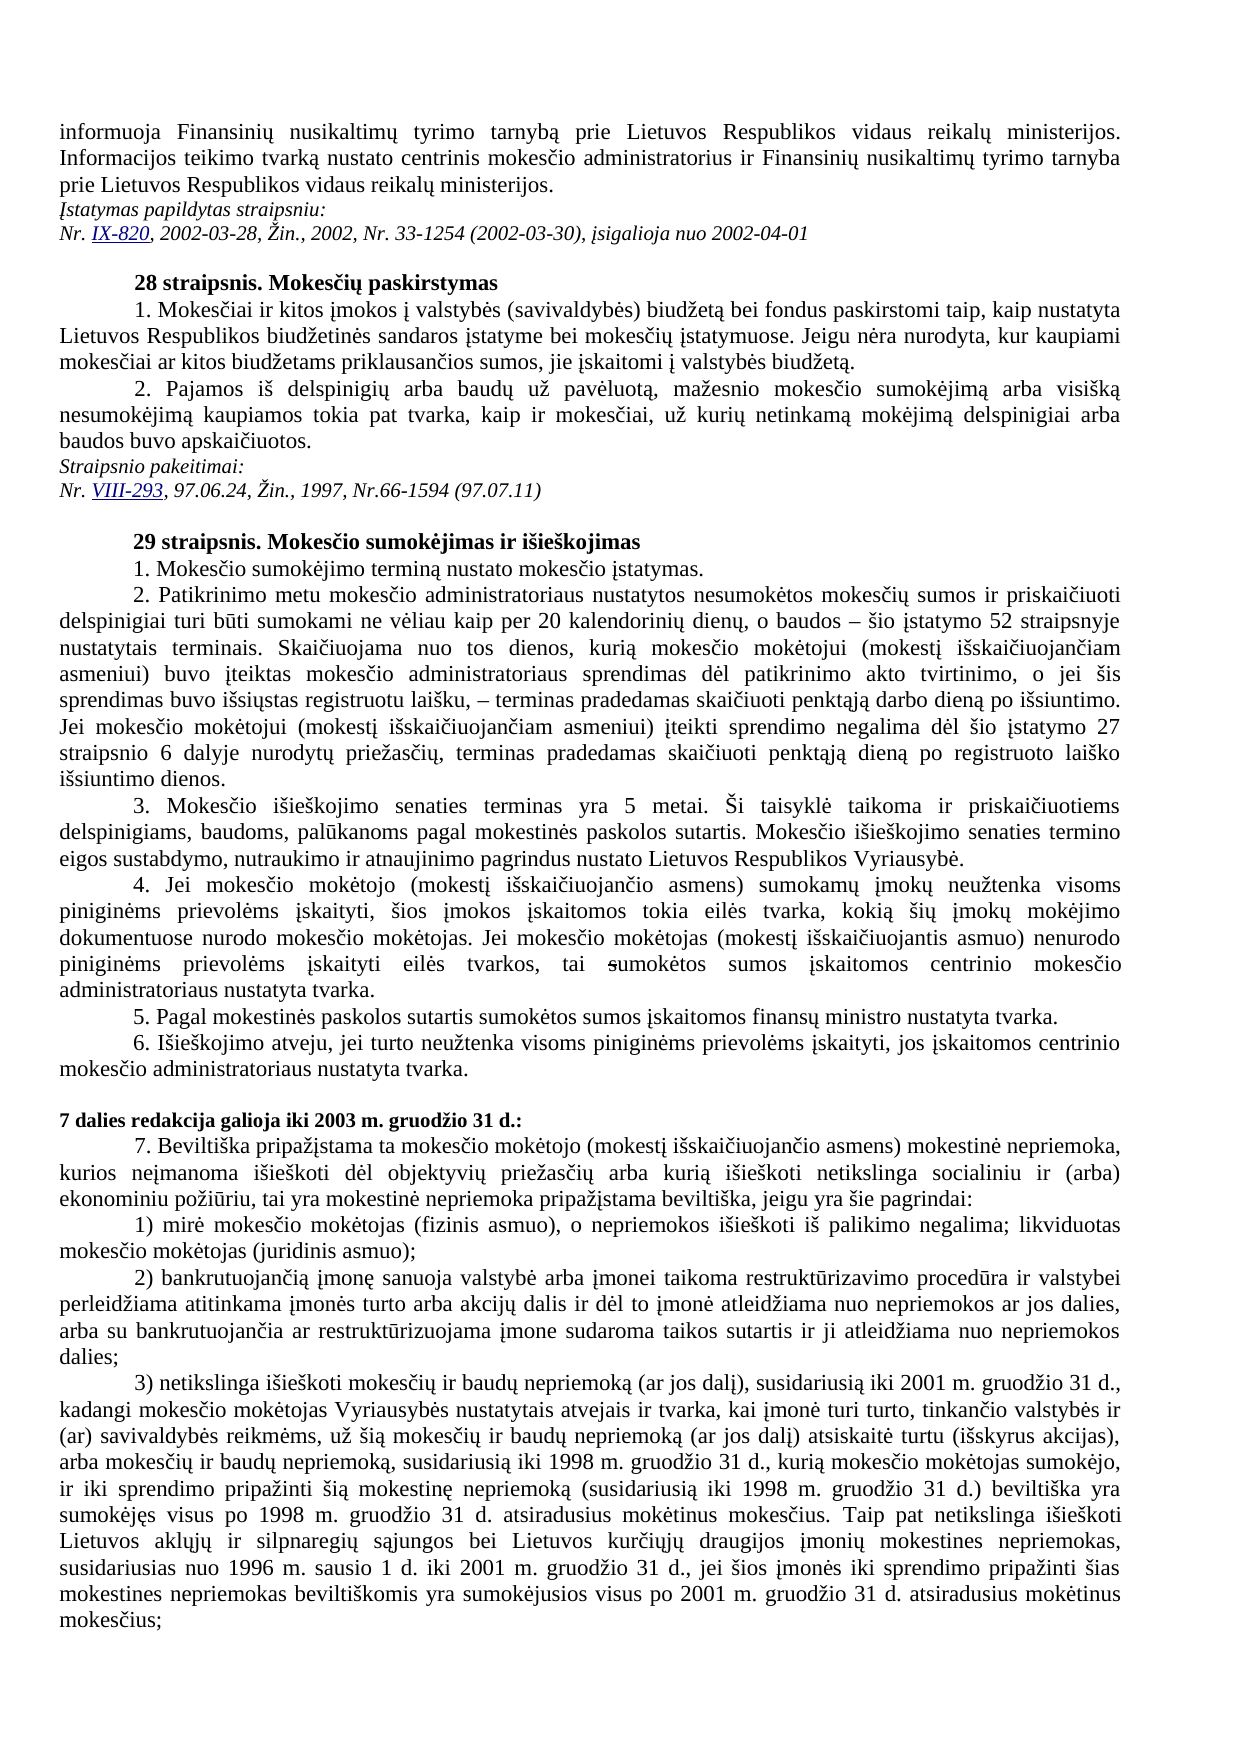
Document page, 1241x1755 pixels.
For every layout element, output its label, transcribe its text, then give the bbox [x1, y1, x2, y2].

text Straipsnio pakeitimai: [59, 454, 1122, 478]
text 7. Beviltiška pripažįstama ta mokesčio mokėtojo (mokestį išskaičiuojančio asmens) mokestinė nepriemoka, kurios neįmanoma išieškoti dėl objektyvių priežasčių arba kurią išieškoti netikslinga socialiniu ir (arba) ekonominiu požiūriu, tai yra mokestinė nepriemoka pripažįstama beviltiška, jeigu yra šie pagrindai: [59, 1132, 1122, 1211]
text 7 dalies redakcija galioja iki 2003 m. gruodžio 31 d.: [59, 1108, 1122, 1132]
text 2. Patikrinimo metu mokesčio administratoriaus nustatytos nesumokėtos mokesčių sumos ir priskaičiuoti delspinigiai turi būti sumokami ne vėliau kaip per 20 kalendorinių dienų, o baudos – šio įstatymo 52 straipsnyje nustatytais terminais. Skaičiuojama nuo tos dienos, kurią mokesčio mokėtojui (mokestį išskaičiuojančiam asmeniui) buvo įteiktas mokesčio administratoriaus sprendimas dėl patikrinimo akto tvirtinimo, o jei šis sprendimas buvo išsiųstas registruotu laišku, – terminas pradedamas skaičiuoti penktąją darbo dieną po išsiuntimo. Jei mokesčio mokėtojui (mokestį išskaičiuojančiam asmeniui) įteikti sprendimo negalima dėl šio įstatymo 27 straipsnio 6 dalyje nurodytų priežasčių, terminas pradedamas skaičiuoti penktąją dieną po registruoto laiško išsiuntimo dienos. [59, 581, 1122, 792]
text 3) netikslinga išieškoti mokesčių ir baudų nepriemoką (ar jos dalį), susidariusią iki 2001 m. gruodžio 31 d., kadangi mokesčio mokėtojas Vyriausybės nustatytais atvejais ir tvarka, kai įmonė turi turto, tinkančio valstybės ir (ar) savivaldybės reikmėms, už šią mokesčių ir baudų nepriemoką (ar jos dalį) atsiskaitė turtu (išskyrus akcijas), arba mokesčių ir baudų nepriemoką, susidariusią iki 1998 m. gruodžio 31 d., kurią mokesčio mokėtojas sumokėjo, ir iki sprendimo pripažinti šią mokestinę nepriemoką (susidariusią iki 1998 m. gruodžio 31 d.) beviltiška yra sumokėjęs visus po 1998 m. gruodžio 31 d. atsiradusius mokėtinus mokesčius. Taip pat netikslinga išieškoti Lietuvos aklųjų ir silpnaregių sąjungos bei Lietuvos kurčiųjų draugijos įmonių mokestines nepriemokas, susidariusias nuo 1996 m. sausio 1 d. iki 2001 m. gruodžio 31 d., jei šios įmonės iki sprendimo pripažinti šias mokestines nepriemokas beviltiškomis yra sumokėjusios visus po 2001 m. gruodžio 31 d. atsiradusius mokėtinus mokesčius; [59, 1369, 1122, 1633]
text 28 straipsnis. Mokesčių paskirstymas [59, 269, 1122, 296]
text 1) mirė mokesčio mokėtojas (fizinis asmuo), o nepriemokos išieškoti iš palikimo negalima; likviduotas mokesčio mokėtojas (juridinis asmuo); [59, 1211, 1122, 1264]
text Nr. IX-820, 2002-03-28, Žin., 2002, Nr. 33-1254 (2002-03-30), įsigalioja nuo 2002-04-01 [59, 221, 1122, 245]
text informuoja Finansinių nusikaltimų tyrimo tarnybą prie Lietuvos Respublikos vidaus reikalų ministerijos. Informacijos teikimo tvarką nustato centrinis mokesčio administratorius ir Finansinių nusikaltimų tyrimo tarnyba prie Lietuvos Respublikos vidaus reikalų ministerijos. [59, 118, 1122, 197]
text 1. Mokesčio sumokėjimo terminą nustato mokesčio įstatymas. [59, 555, 1122, 581]
text 6. Išieškojimo atveju, jei turto neužtenka visoms piniginėms prievolėms įskaityti, jos įskaitomos centrinio mokesčio administratoriaus nustatyta tvarka. [59, 1029, 1122, 1082]
text 4. Jei mokesčio mokėtojo (mokestį išskaičiuojančio asmens) sumokamų įmokų neužtenka visoms piniginėms prievolėms įskaityti, šios įmokos įskaitomos tokia eilės tvarka, kokią šių įmokų mokėjimo dokumentuose nurodo mokesčio mokėtojas. Jei mokesčio mokėtojas (mokestį išskaičiuojantis asmuo) nenurodo piniginėms prievolėms įskaityti eilės tvarkos, tai sumokėtos sumos įskaitomos centrinio mokesčio administratoriaus nustatyta tvarka. [59, 871, 1122, 1003]
text Nr. VIII-293, 97.06.24, Žin., 1997, Nr.66-1594 (97.07.11) [59, 478, 1122, 502]
text 2) bankrutuojančią įmonę sanuoja valstybė arba įmonei taikoma restruktūrizavimo procedūra ir valstybei perleidžiama atitinkama įmonės turto arba akcijų dalis ir dėl to įmonė atleidžiama nuo nepriemokos ar jos dalies, arba su bankrutuojančia ar restruktūrizuojama įmone sudaroma taikos sutartis ir ji atleidžiama nuo nepriemokos dalies; [59, 1264, 1122, 1369]
text 5. Pagal mokestinės paskolos sutartis sumokėtos sumos įskaitomos finansų ministro nustatyta tvarka. [59, 1003, 1122, 1029]
text 29 straipsnis. Mokesčio sumokėjimas ir išieškojimas [59, 528, 1122, 555]
text 1. Mokesčiai ir kitos įmokos į valstybės (savivaldybės) biudžetą bei fondus paskirstomi taip, kaip nustatyta Lietuvos Respublikos biudžetinės sandaros įstatyme bei mokesčių įstatymuose. Jeigu nėra nurodyta, kur kaupiami mokesčiai ar kitos biudžetams priklausančios sumos, jie įskaitomi į valstybės biudžetą. [59, 296, 1122, 375]
text Įstatymas papildytas straipsniu: [59, 197, 1122, 221]
text 3. Mokesčio išieškojimo senaties terminas yra 5 metai. Ši taisyklė taikoma ir priskaičiuotiems delspinigiams, baudoms, palūkanoms pagal mokestinės paskolos sutartis. Mokesčio išieškojimo senaties termino eigos sustabdymo, nutraukimo ir atnaujinimo pagrindus nustato Lietuvos Respublikos Vyriausybė. [59, 792, 1122, 871]
text 2. Pajamos iš delspinigių arba baudų už pavėluotą, mažesnio mokesčio sumokėjimą arba visišką nesumokėjimą kaupiamos tokia pat tvarka, kaip ir mokesčiai, už kurių netinkamą mokėjimą delspinigiai arba baudos buvo apskaičiuotos. [59, 375, 1122, 454]
